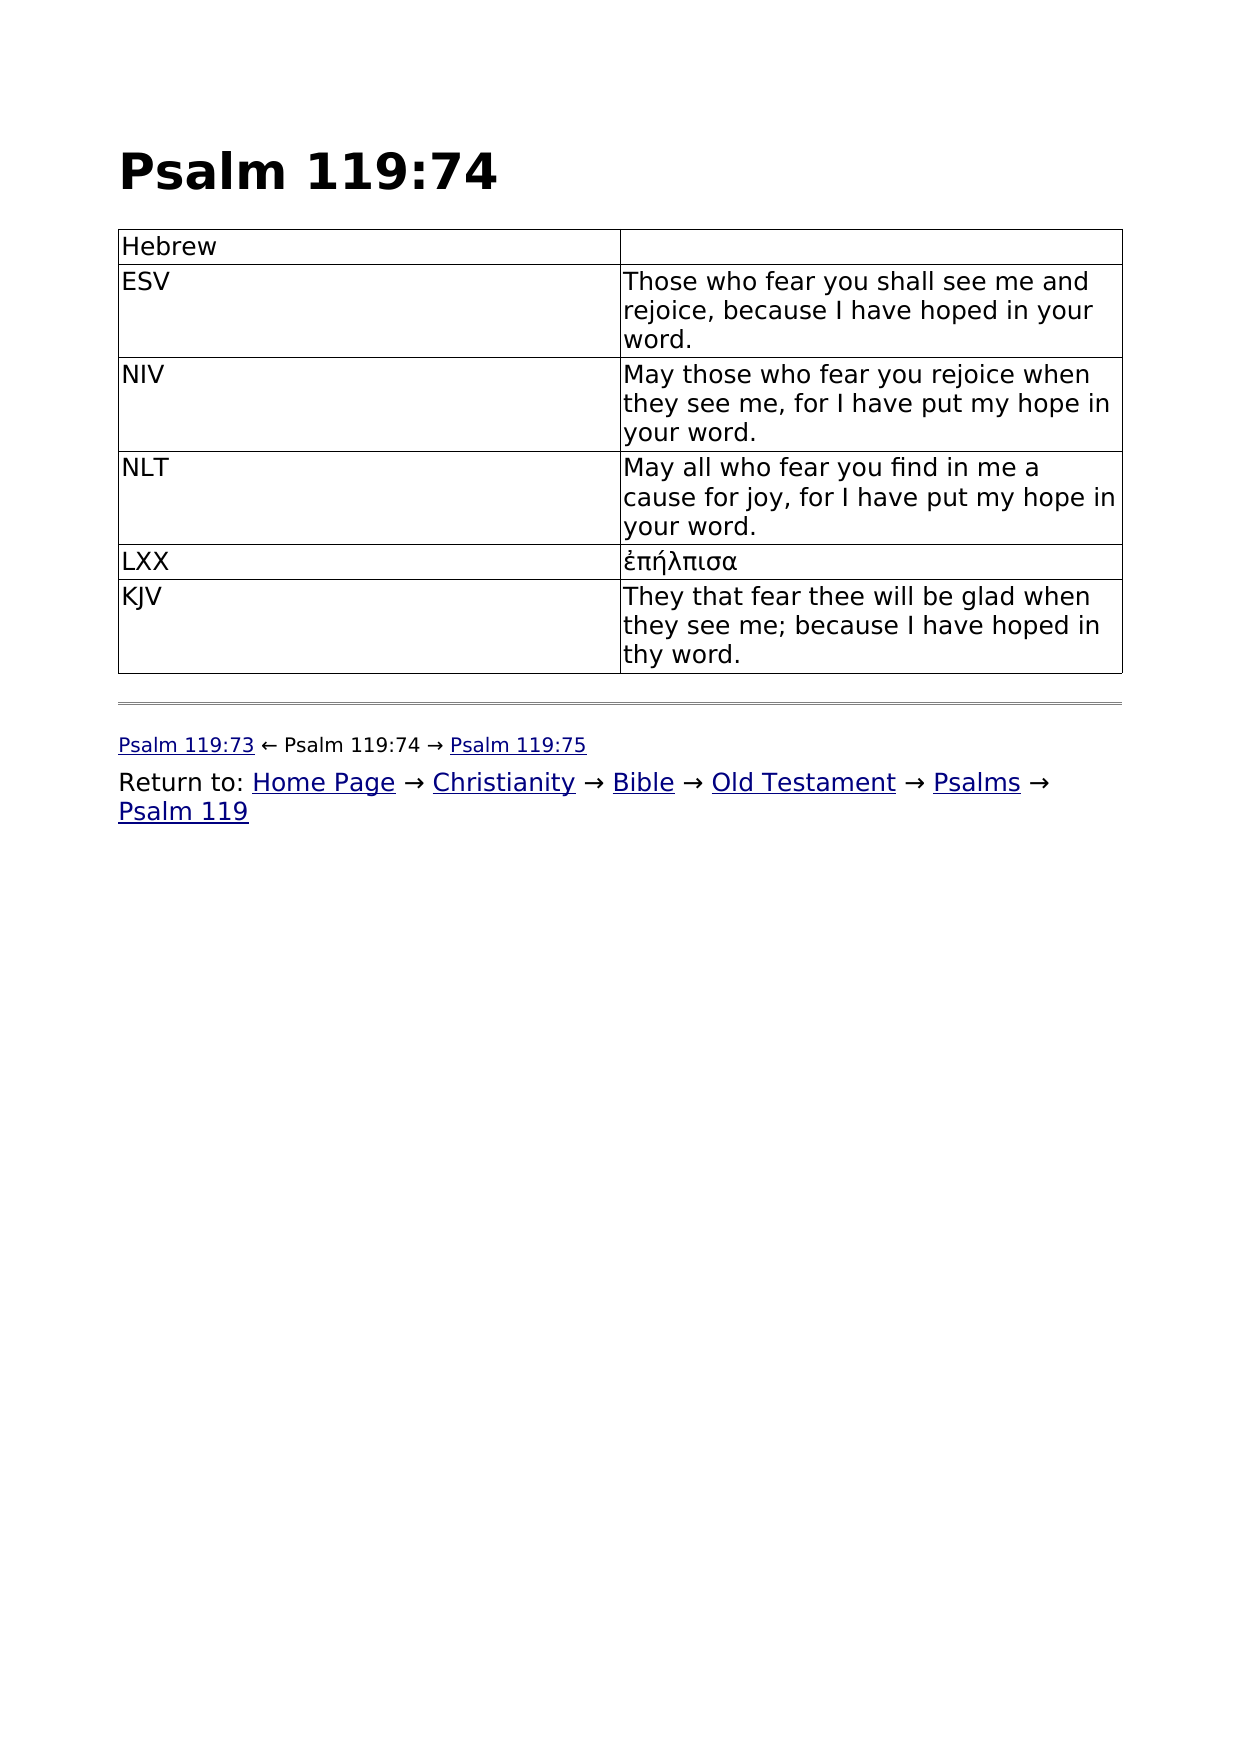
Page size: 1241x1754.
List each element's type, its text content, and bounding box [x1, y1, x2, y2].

table_cell NLT [119, 452, 620, 544]
table_cell ESV [119, 265, 620, 357]
table_cell Those who fear you shall see me and rejoice, because I have hoped in your word. [621, 265, 1122, 357]
subtitle Psalm 119:74 [118, 143, 1122, 201]
table_header [621, 230, 1122, 264]
table_cell KJV [119, 580, 620, 673]
table_cell May those who fear you rejoice when they see me, for I have put my hope in your word. [621, 358, 1122, 451]
table_header Hebrew [119, 230, 620, 264]
table_cell May all who fear you find in me a cause for joy, for I have put my hope in your word. [621, 452, 1122, 544]
table_cell They that fear thee will be glad when they see me; because I have hoped in thy word. [621, 580, 1122, 673]
table_cell ἐπήλπισα [621, 545, 1122, 579]
table_cell LXX [119, 545, 620, 579]
text Psalm 119:73 ← Psalm 119:74 → Psalm 119:75 [118, 734, 1122, 768]
table_cell NIV [119, 358, 620, 451]
text Return to: Home Page → Christianity → Bible → Old Testament → Psalms → Psalm 119 [118, 768, 1122, 826]
